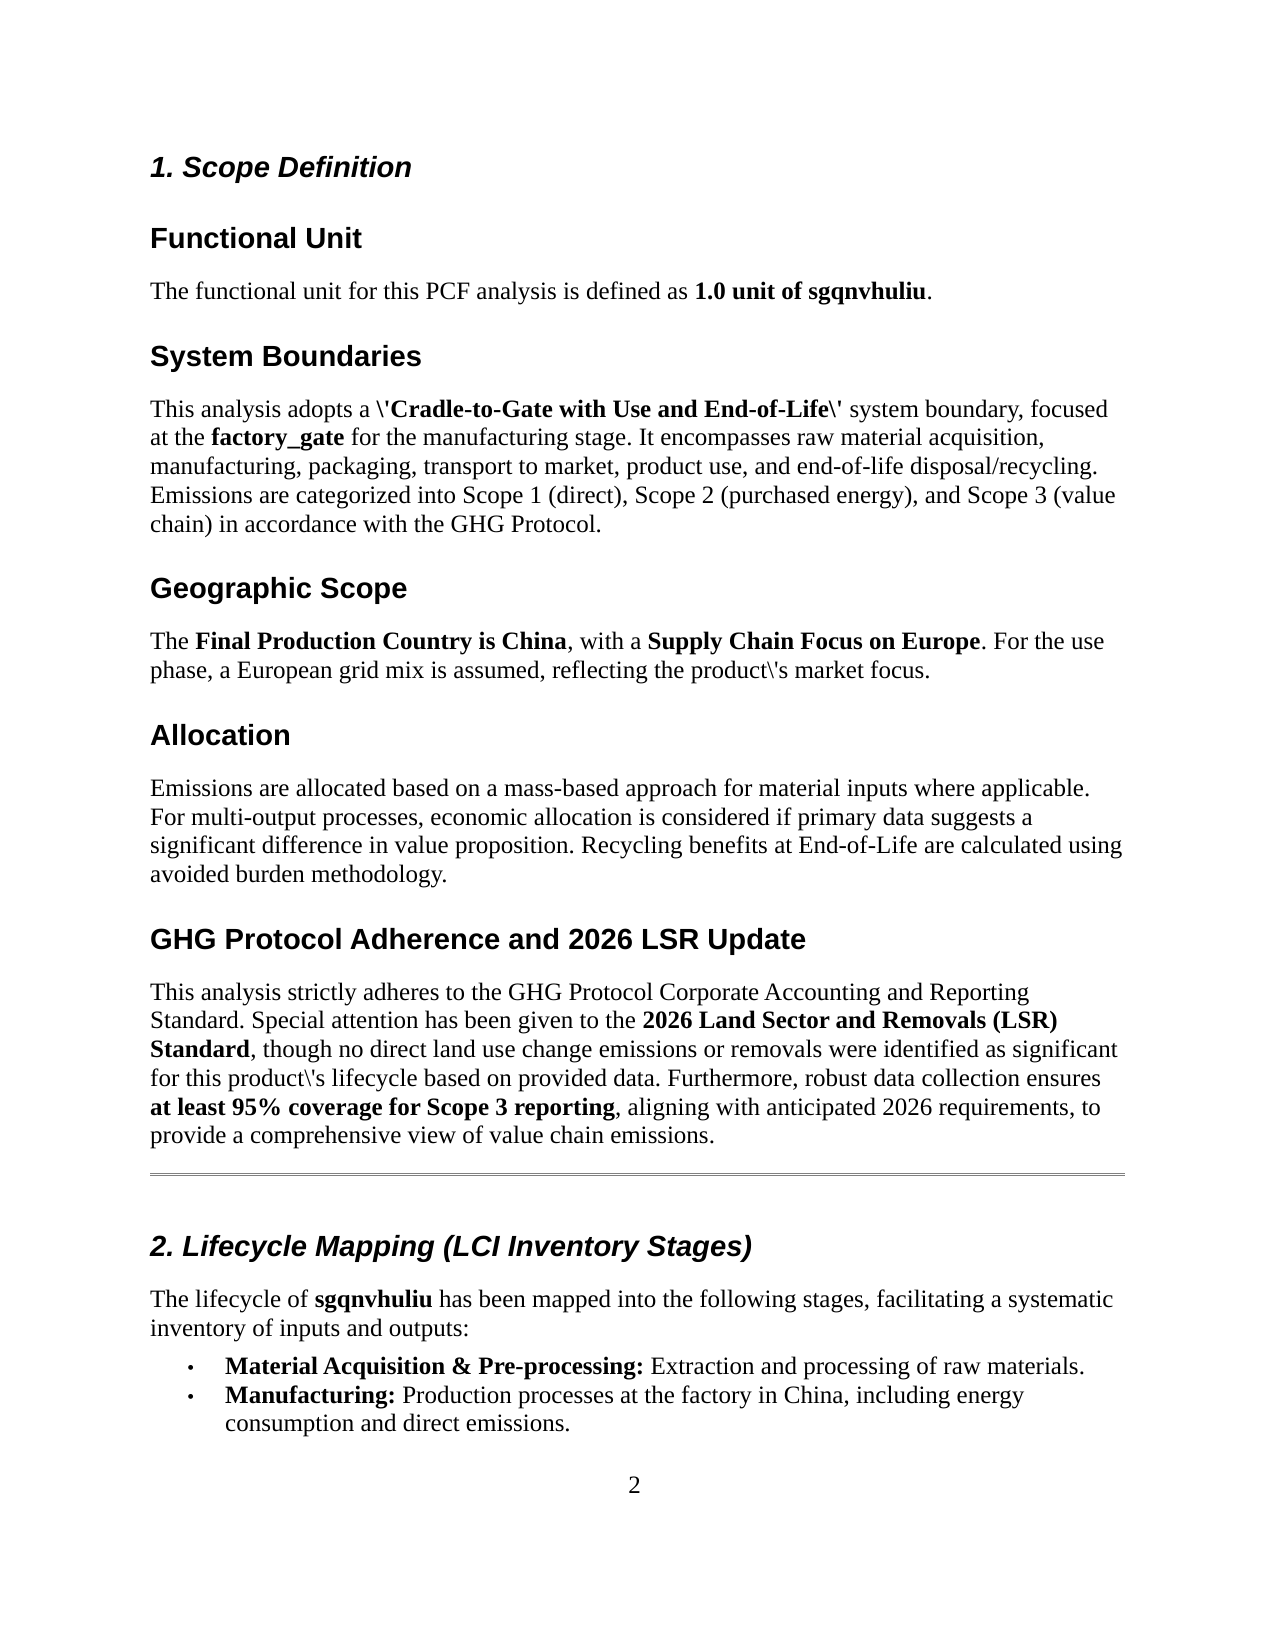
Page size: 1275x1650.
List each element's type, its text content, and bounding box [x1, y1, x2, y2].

text Emissions are allocated based on a mass-based approach for material inputs where applicable. For multi-output processes, economic allocation is considered if primary data suggests a significant difference in value proposition. Recycling benefits at End-of-Life are calculated using avoided burden methodology. [150, 773, 1125, 888]
subtitle Functional Unit [150, 221, 1125, 254]
subtitle Geographic Scope [150, 571, 1125, 605]
subtitle GHG Protocol Adherence and 2026 LSR Update [150, 922, 1125, 955]
subtitle 1. Scope Definition [150, 150, 1125, 183]
list Material Acquisition & Pre-processing: Extraction and processing of raw materials. [187, 1351, 1125, 1380]
text This analysis adopts a \'Cradle-to-Gate with Use and End-of-Life\' system boundary, focused at the factory_gate for the manufacturing stage. It encompasses raw material acquisition, manufacturing, packaging, transport to market, product use, and end-of-life disposal/recycling. Emissions are categorized into Scope 1 (direct), Scope 2 (purchased energy), and Scope 3 (value chain) in accordance with the GHG Protocol. [150, 394, 1125, 537]
subtitle System Boundaries [150, 339, 1125, 372]
subtitle 2. Lifecycle Mapping (LCI Inventory Stages) [150, 1229, 1125, 1263]
text This analysis strictly adheres to the GHG Protocol Corporate Accounting and Reporting Standard. Special attention has been given to the 2026 Land Sector and Removals (LSR) Standard, though no direct land use change emissions or removals were identified as significant for this product\'s lifecycle based on provided data. Furthermore, robust data collection ensures at least 95% coverage for Scope 3 reporting, aligning with anticipated 2026 requirements, to provide a comprehensive view of value chain emissions. [150, 977, 1125, 1149]
subtitle Allocation [150, 718, 1125, 751]
list Manufacturing: Production processes at the factory in China, including energy consumption and direct emissions. [187, 1380, 1125, 1437]
text The Final Production Country is China, with a Supply Chain Focus on Europe. For the use phase, a European grid mix is assumed, reflecting the product\'s market focus. [150, 626, 1125, 684]
text The lifecycle of sgqnvhuliu has been mapped into the following stages, facilitating a systematic inventory of inputs and outputs: [150, 1284, 1125, 1342]
text The functional unit for this PCF analysis is defined as 1.0 unit of sgqnvhuliu. [150, 276, 1125, 305]
